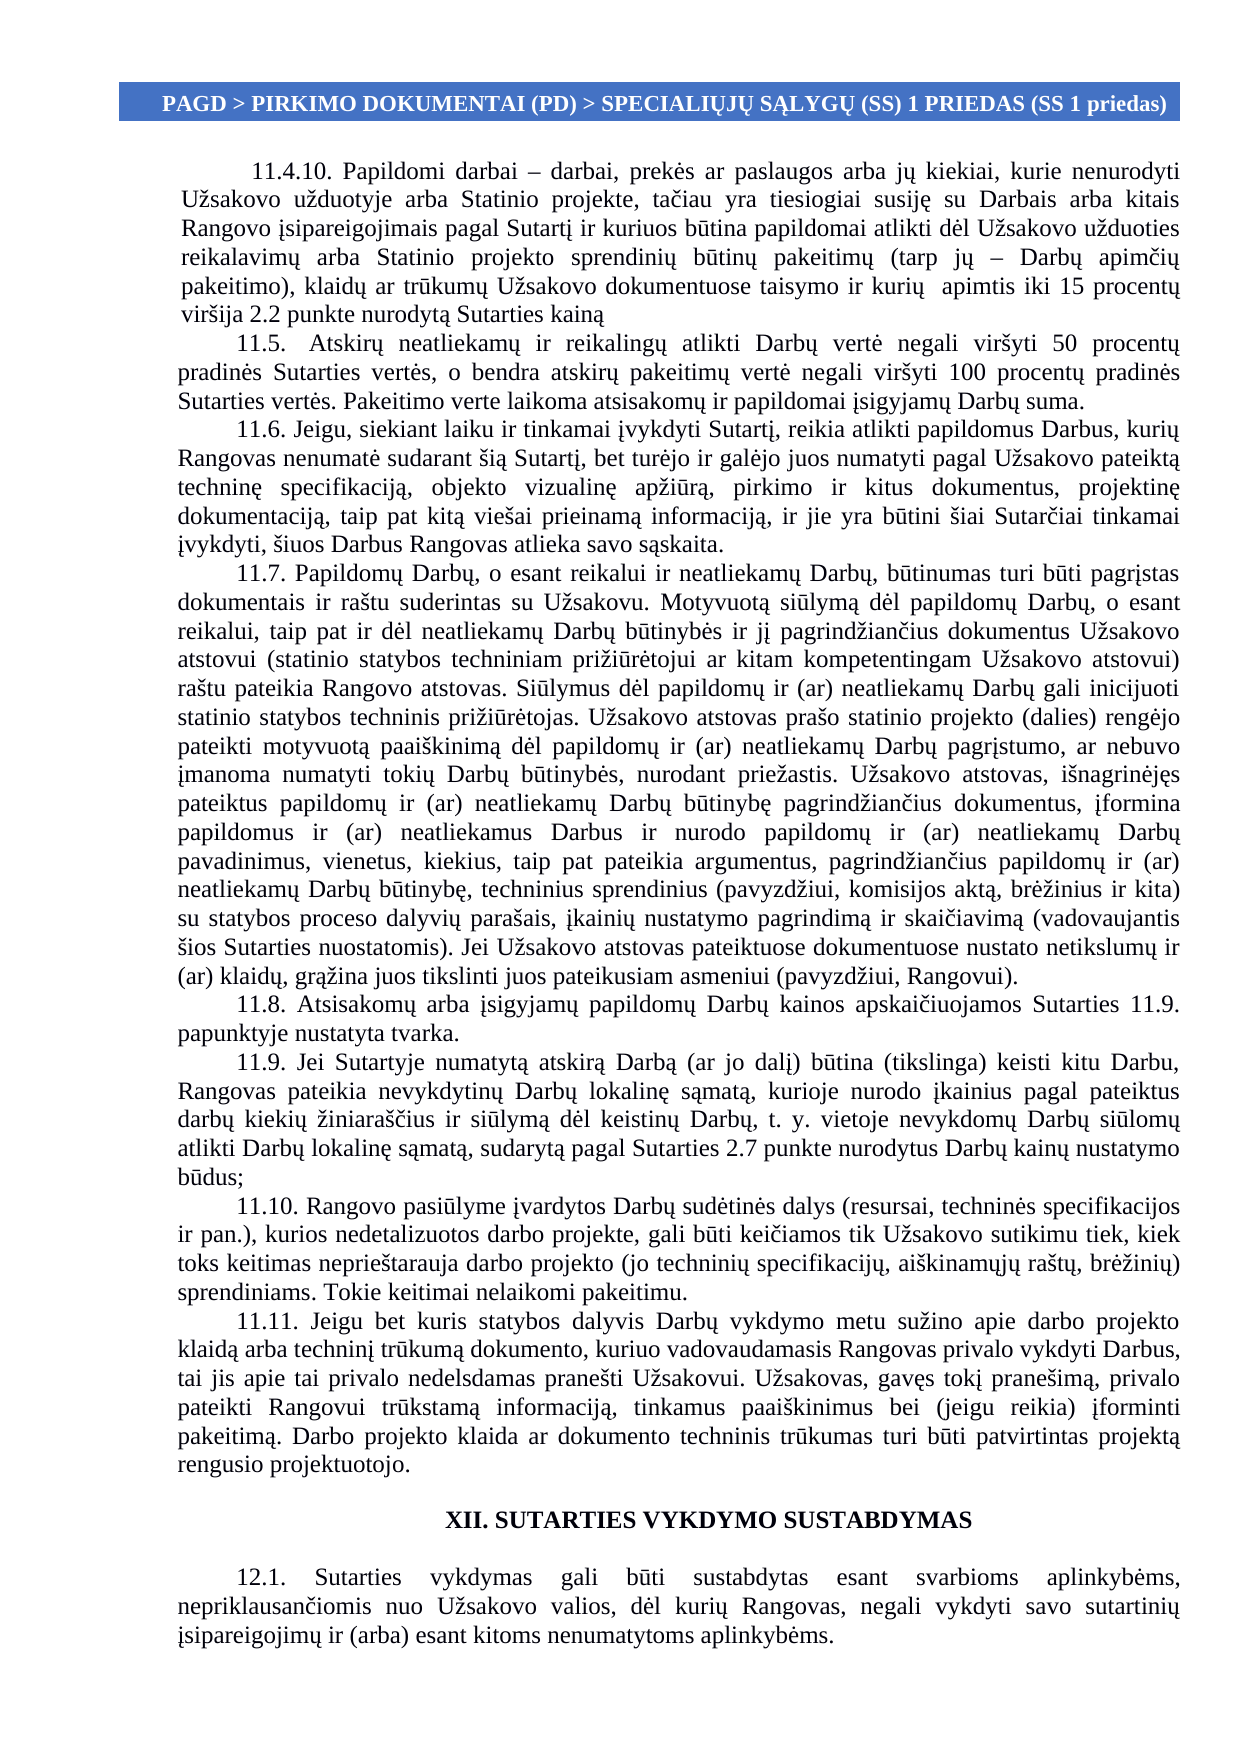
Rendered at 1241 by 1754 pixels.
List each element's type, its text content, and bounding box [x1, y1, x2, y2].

text 11.4.10. Papildomi darbai – darbai, prekės ar paslaugos arba jų kiekiai, kurie nenurodyti Užsakovo užduotyje arba Statinio projekte, tačiau yra tiesiogiai susiję su Darbais arba kitais Rangovo įsipareigojimais pagal Sutartį ir kuriuos būtina papildomai atlikti dėl Užsakovo užduoties reikalavimų arba Statinio projekto sprendinių būtinų pakeitimų (tarp jų – Darbų apimčių pakeitimo), klaidų ar trūkumų Užsakovo dokumentuose taisymo ir kurių apimtis iki 15 procentų viršija 2.2 punkte nurodytą Sutarties kainą [181, 156, 1181, 328]
text 11.8. Atsisakomų arba įsigyjamų papildomų Darbų kainos apskaičiuojamos Sutarties 11.9. papunktyje nustatyta tvarka. [177, 989, 1181, 1047]
text 11.11. Jeigu bet kuris statybos dalyvis Darbų vykdymo metu sužino apie darbo projekto klaidą arba techninį trūkumą dokumento, kuriuo vadovaudamasis Rangovas privalo vykdyti Darbus, tai jis apie tai privalo nedelsdamas pranešti Užsakovui. Užsakovas, gavęs tokį pranešimą, privalo pateikti Rangovui trūkstamą informaciją, tinkamus paaiškinimus bei (jeigu reikia) įforminti pakeitimą. Darbo projekto klaida ar dokumento techninis trūkumas turi būti patvirtintas projektą rengusio projektuotojo. [177, 1306, 1181, 1478]
text 12.1. Sutarties vykdymas gali būti sustabdytas esant svarbioms aplinkybėms, nepriklausančiomis nuo Užsakovo valios, dėl kurių Rangovas, negali vykdyti savo sutartinių įsipareigojimų ir (arba) esant kitoms nenumatytoms aplinkybėms. [177, 1562, 1181, 1648]
text 11.9. Jei Sutartyje numatytą atskirą Darbą (ar jo dalį) būtina (tikslinga) keisti kitu Darbu, Rangovas pateikia nevykdytinų Darbų lokalinę sąmatą, kurioje nurodo įkainius pagal pateiktus darbų kiekių žiniaraščius ir siūlymą dėl keistinų Darbų, t. y. vietoje nevykdomų Darbų siūlomų atlikti Darbų lokalinę sąmatą, sudarytą pagal Sutarties 2.7 punkte nurodytus Darbų kainų nustatymo būdus; [177, 1047, 1181, 1191]
text XII. SUTARTIES VYKDYMO SUSTABDYMAS [177, 1505, 1181, 1533]
text 11.10. Rangovo pasiūlyme įvardytos Darbų sudėtinės dalys (resursai, techninės specifikacijos ir pan.), kurios nedetalizuotos darbo projekte, gali būti keičiamos tik Užsakovo sutikimu tiek, kiek toks keitimas neprieštarauja darbo projekto (jo techninių specifikacijų, aiškinamųjų raštų, brėžinių) sprendiniams. Tokie keitimai nelaikomi pakeitimu. [177, 1191, 1181, 1306]
text 11.5. Atskirų neatliekamų ir reikalingų atlikti Darbų vertė negali viršyti 50 procentų pradinės Sutarties vertės, o bendra atskirų pakeitimų vertė negali viršyti 100 procentų pradinės Sutarties vertės. Pakeitimo verte laikoma atsisakomų ir papildomai įsigyjamų Darbų suma. [177, 328, 1181, 414]
text 11.6. Jeigu, siekiant laiku ir tinkamai įvykdyti Sutartį, reikia atlikti papildomus Darbus, kurių Rangovas nenumatė sudarant šią Sutartį, bet turėjo ir galėjo juos numatyti pagal Užsakovo pateiktą techninę specifikaciją, objekto vizualinę apžiūrą, pirkimo ir kitus dokumentus, projektinę dokumentaciją, taip pat kitą viešai prieinamą informaciją, ir jie yra būtini šiai Sutarčiai tinkamai įvykdyti, šiuos Darbus Rangovas atlieka savo sąskaita. [177, 414, 1181, 558]
text 11.7. Papildomų Darbų, o esant reikalui ir neatliekamų Darbų, būtinumas turi būti pagrįstas dokumentais ir raštu suderintas su Užsakovu. Motyvuotą siūlymą dėl papildomų Darbų, o esant reikalui, taip pat ir dėl neatliekamų Darbų būtinybės ir jį pagrindžiančius dokumentus Užsakovo atstovui (statinio statybos techniniam prižiūrėtojui ar kitam kompetentingam Užsakovo atstovui) raštu pateikia Rangovo atstovas. Siūlymus dėl papildomų ir (ar) neatliekamų Darbų gali inicijuoti statinio statybos techninis prižiūrėtojas. Užsakovo atstovas prašo statinio projekto (dalies) rengėjo pateikti motyvuotą paaiškinimą dėl papildomų ir (ar) neatliekamų Darbų pagrįstumo, ar nebuvo įmanoma numatyti tokių Darbų būtinybės, nurodant priežastis. Užsakovo atstovas, išnagrinėjęs pateiktus papildomų ir (ar) neatliekamų Darbų būtinybę pagrindžiančius dokumentus, įformina papildomus ir (ar) neatliekamus Darbus ir nurodo papildomų ir (ar) neatliekamų Darbų pavadinimus, vienetus, kiekius, taip pat pateikia argumentus, pagrindžiančius papildomų ir (ar) neatliekamų Darbų būtinybę, techninius sprendinius (pavyzdžiui, komisijos aktą, brėžinius ir kita) su statybos proceso dalyvių parašais, įkainių nustatymo pagrindimą ir skaičiavimą (vadovaujantis šios Sutarties nuostatomis). Jei Užsakovo atstovas pateiktuose dokumentuose nustato netikslumų ir (ar) klaidų, grąžina juos tikslinti juos pateikusiam asmeniui (pavyzdžiui, Rangovui). [177, 558, 1181, 989]
